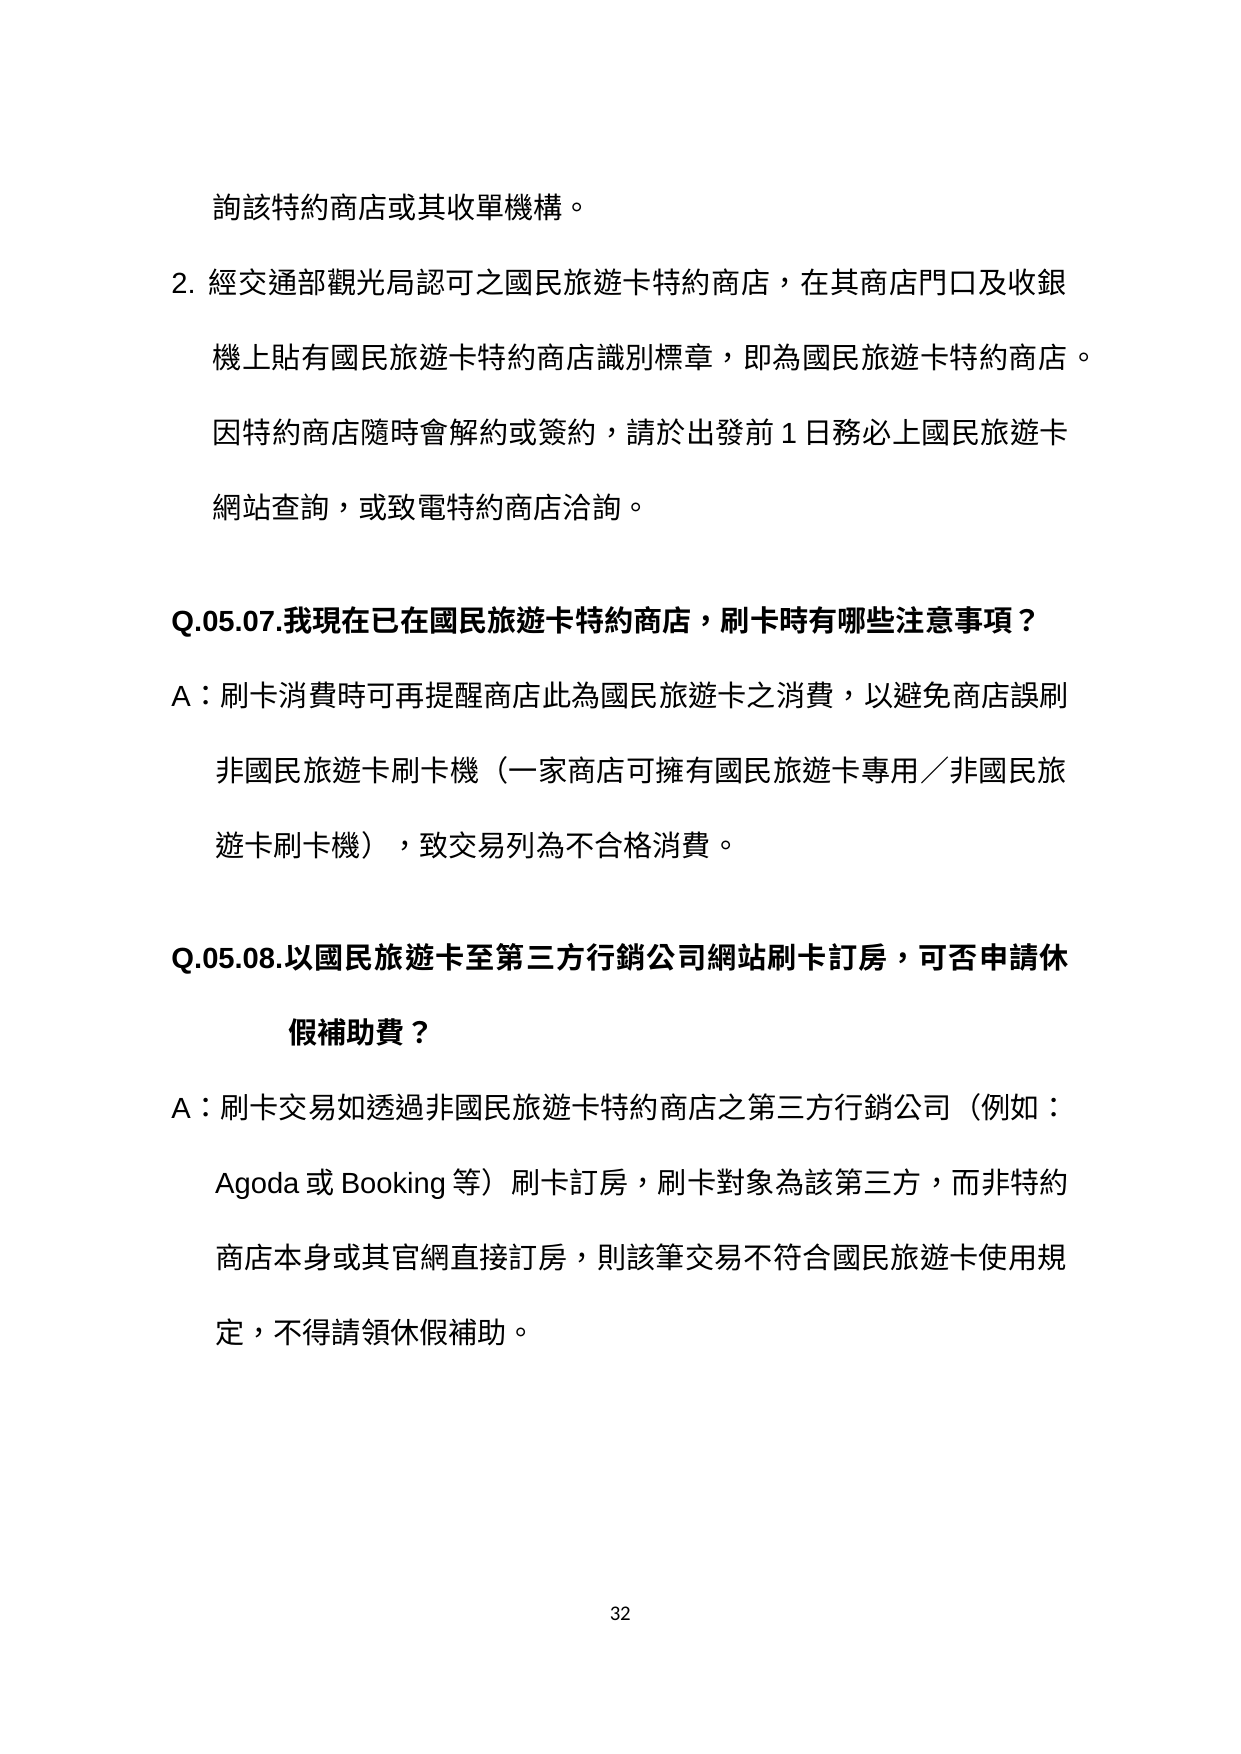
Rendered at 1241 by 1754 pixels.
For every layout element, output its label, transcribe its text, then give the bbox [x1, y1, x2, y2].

text A：刷卡消費時可再提醒商店此為國民旅遊卡之消費，以避免商店誤刷非國民旅遊卡刷卡機（一家商店可擁有國民旅遊卡專用／非國民旅遊卡刷卡機），致交易列為不合格消費。 [171, 650, 1069, 875]
list 經交通部觀光局認可之國民旅遊卡特約商店，在其商店門口及收銀機上貼有國民旅遊卡特約商店識別標章，即為國民旅遊卡特約商店。因特約商店隨時會解約或簽約，請於出發前1日務必上國民旅遊卡網站查詢，或致電特約商店洽詢。 [171, 237, 1069, 537]
list 詢該特約商店或其收單機構。 [171, 162, 1069, 237]
subtitle Q.05.08.以國民旅遊卡至第三方行銷公司網站刷卡訂房，可否申請休假補助費？ [171, 912, 1069, 1062]
text A：刷卡交易如透過非國民旅遊卡特約商店之第三方行銷公司（例如：Agoda或Booking等）刷卡訂房，刷卡對象為該第三方，而非特約商店本身或其官網直接訂房，則該筆交易不符合國民旅遊卡使用規定，不得請領休假補助。 [171, 1062, 1069, 1362]
subtitle Q.05.07.我現在已在國民旅遊卡特約商店，刷卡時有哪些注意事項？ [171, 575, 1069, 650]
